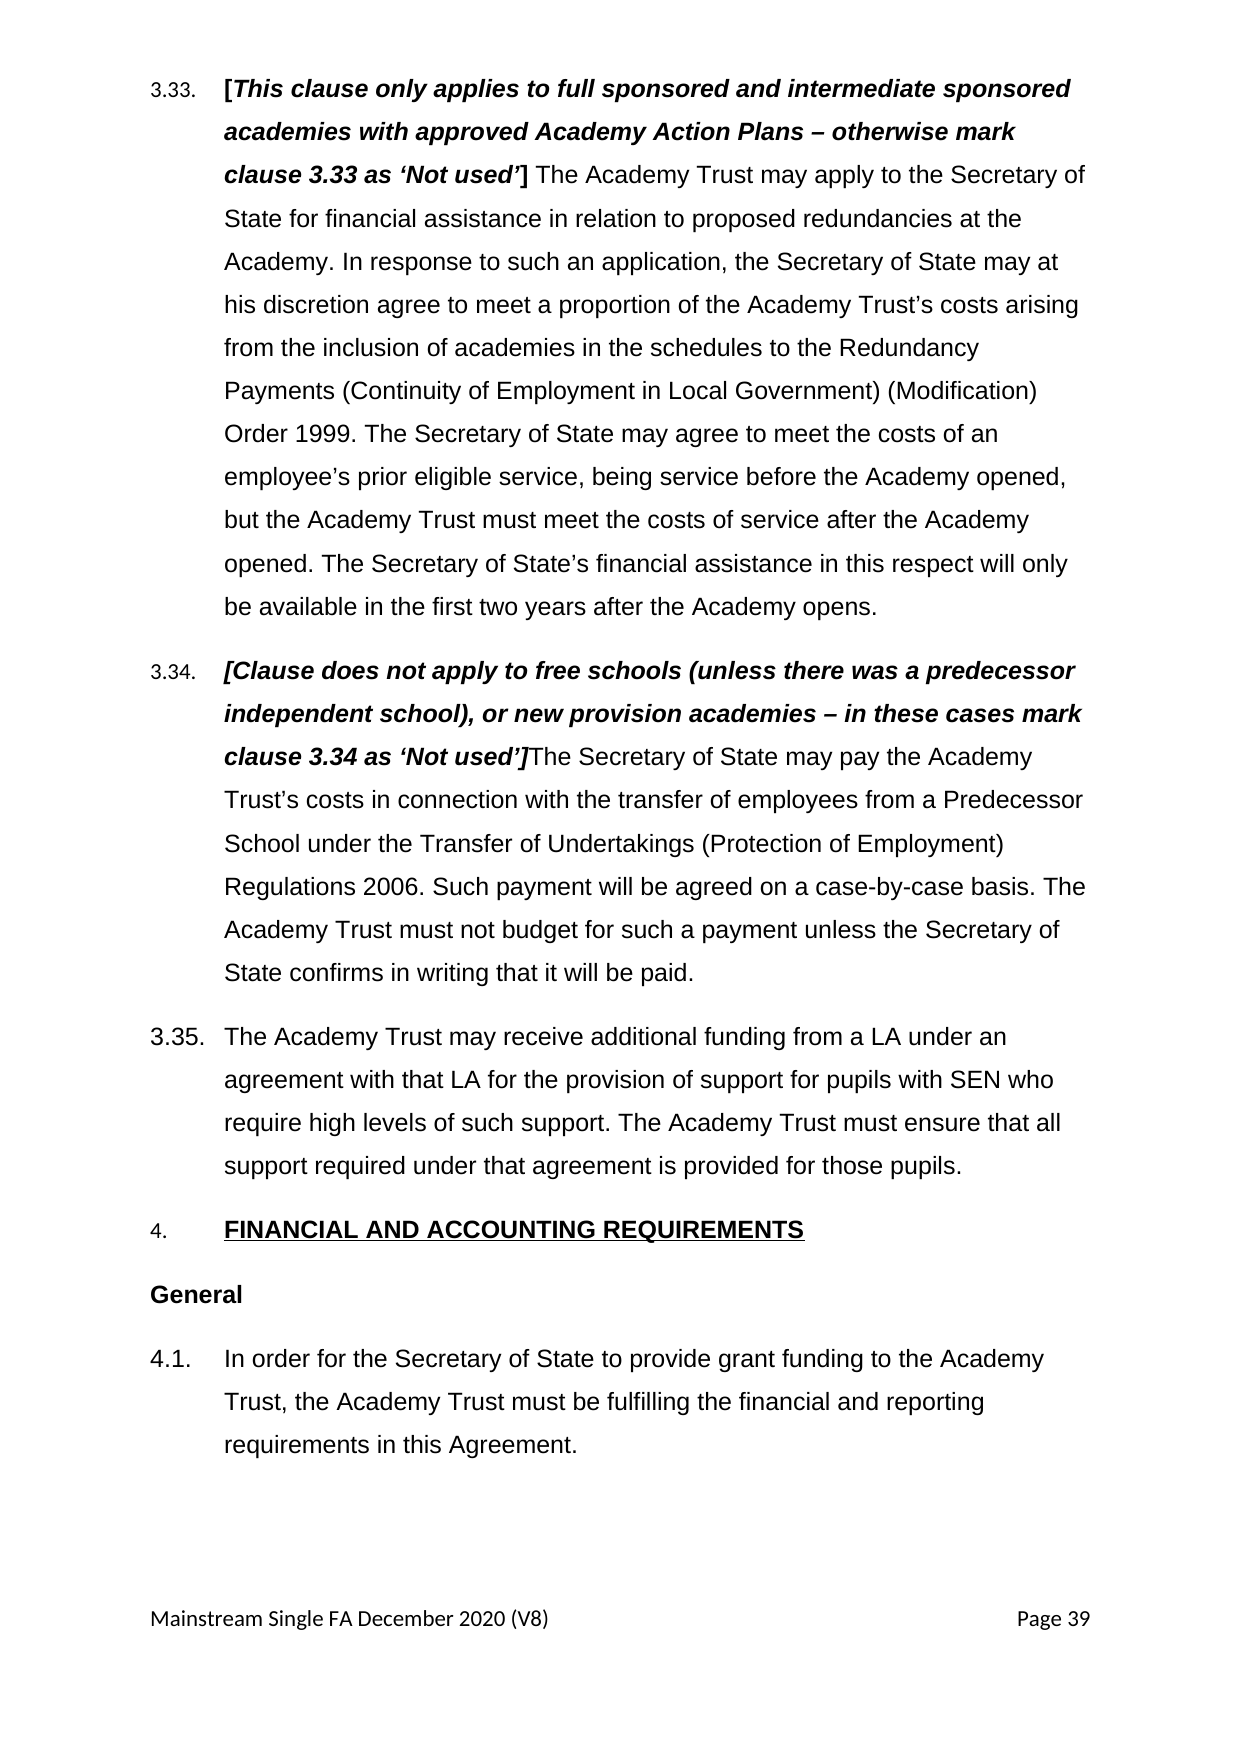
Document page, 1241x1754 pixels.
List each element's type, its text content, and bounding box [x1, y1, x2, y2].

list [Clause does not apply to free schools (unless there was a predecessor independent school), or new provision academies – in these cases mark clause 3.34 as ‘Not used’]The Secretary of State may pay the Academy Trust’s costs in connection with the transfer of employees from a Predecessor School under the Transfer of Undertakings (Protection of Employment) Regulations 2006. Such payment will be agreed on a case-by-case basis. The Academy Trust must not budget for such a payment unless the Secretary of State confirms in writing that it will be paid. [150, 656, 1090, 987]
list The Academy Trust may receive additional funding from a LA under an agreement with that LA for the provision of support for pupils with SEN who require high levels of such support. The Academy Trust must ensure that all support required under that agreement is provided for those pupils. [150, 1022, 1090, 1180]
list [This clause only applies to full sponsored and intermediate sponsored academies with approved Academy Action Plans – otherwise mark clause 3.33 as ‘Not used’] The Academy Trust may apply to the Secretary of State for financial assistance in relation to proposed redundancies at the Academy. In response to such an application, the Secretary of State may at his discretion agree to meet a proportion of the Academy Trust’s costs arising from the inclusion of academies in the schedules to the Redundancy Payments (Continuity of Employment in Local Government) (Modification) Order 1999. The Secretary of State may agree to meet the costs of an employee’s prior eligible service, being service before the Academy opened, but the Academy Trust must meet the costs of service after the Academy opened. The Secretary of State’s financial assistance in this respect will only be available in the first two years after the Academy opens. [150, 74, 1090, 620]
list FINANCIAL AND ACCOUNTING REQUIREMENTS [150, 1215, 1090, 1244]
subtitle General [150, 1280, 1090, 1308]
list In order for the Secretary of State to provide grant funding to the Academy Trust, the Academy Trust must be fulfilling the financial and reporting requirements in this Agreement. [150, 1344, 1090, 1459]
